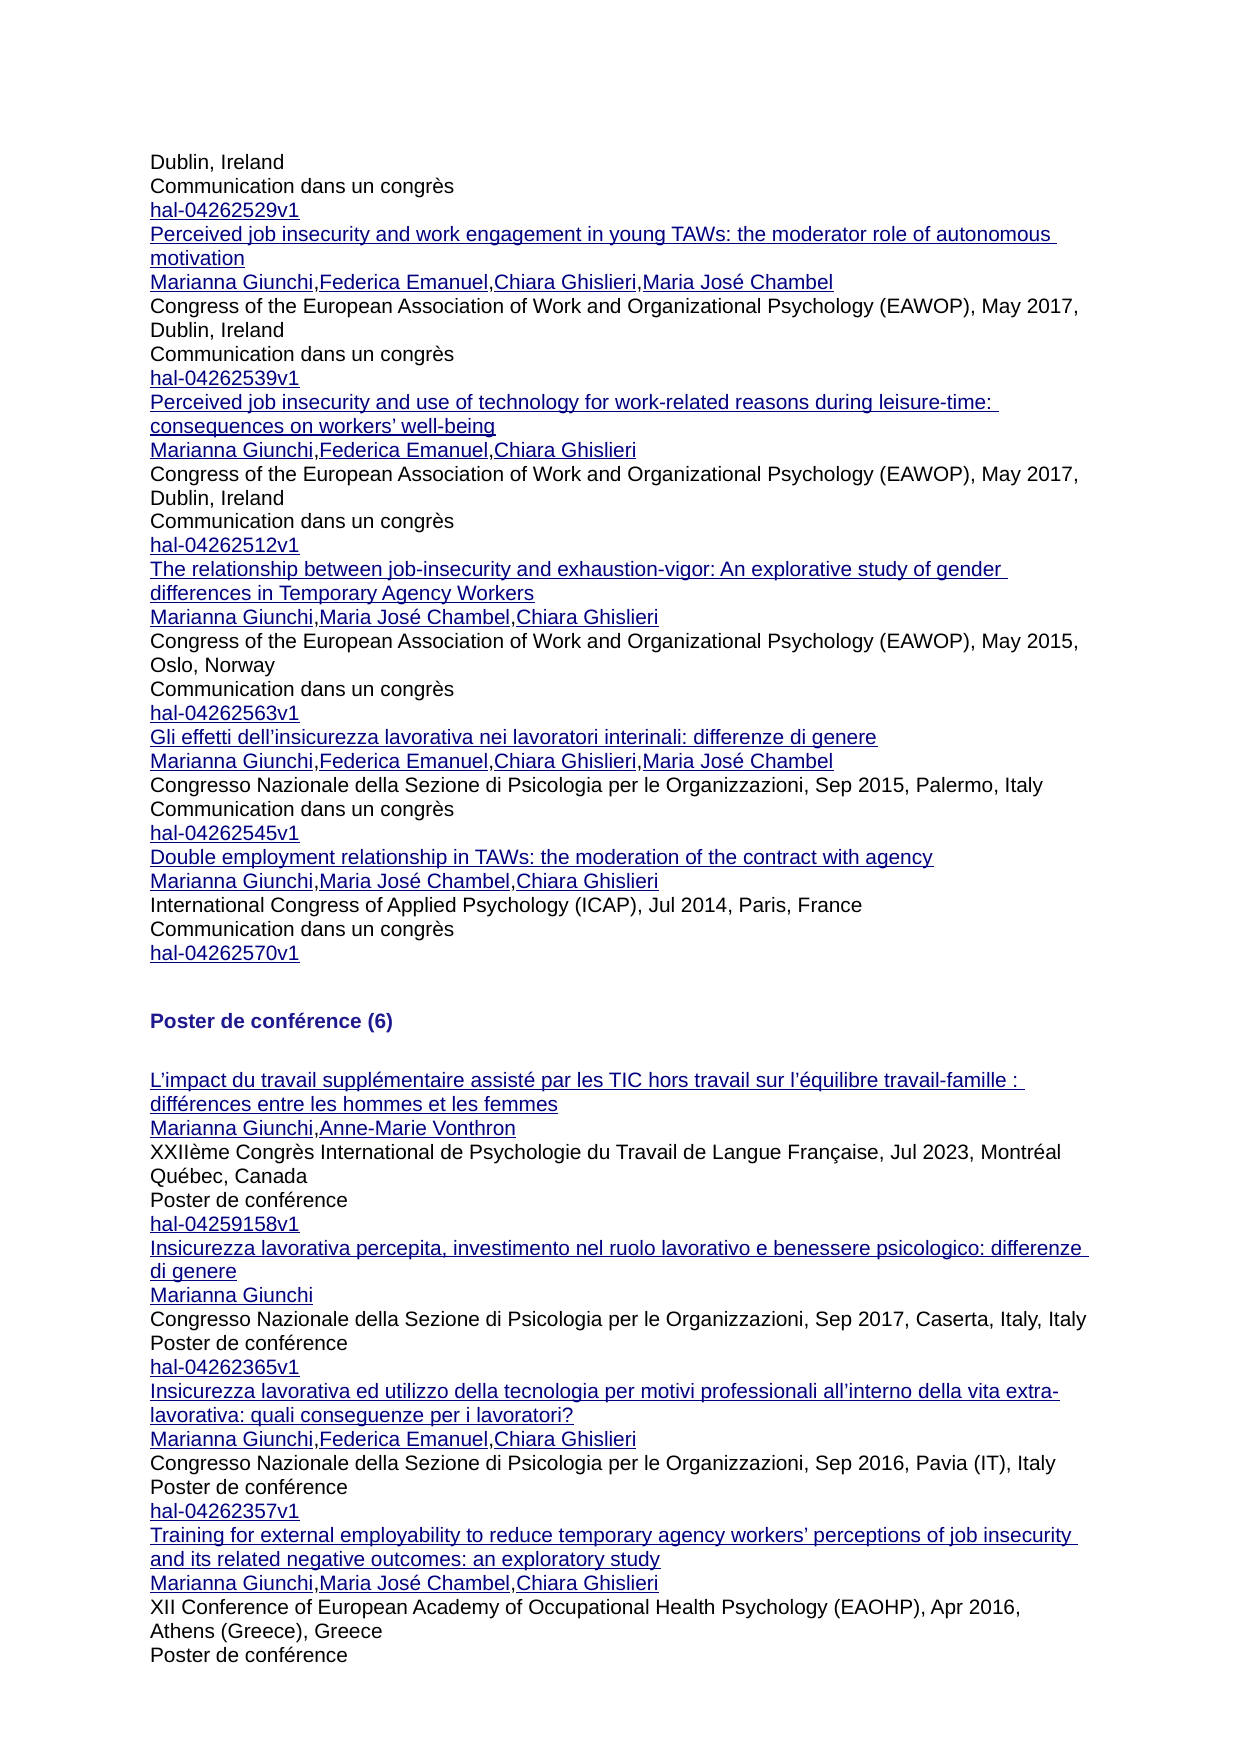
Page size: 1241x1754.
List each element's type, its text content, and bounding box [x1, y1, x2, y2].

table_cell Perceived job insecurity and work engagement in young TAWs: the moderator role of autonomous motivation Marianna Giunchi,Federica Emanuel,Chiara Ghislieri,Maria José Chambel Congress of the European Association of Work and Organizational Psychology (EAWOP), May 2017, Dublin, Ireland Communication dans un congrès hal-04262539v1 [150, 222, 1090, 389]
table_cell Insicurezza lavorativa ed utilizzo della tecnologia per motivi professionali all’interno della vita extra-lavorativa: quali conseguenze per i lavoratori? Marianna Giunchi,Federica Emanuel,Chiara Ghislieri Congresso Nazionale della Sezione di Psicologia per le Organizzazioni, Sep 2016, Pavia (IT), Italy Poster de conférence hal-04262357v1 [150, 1379, 1090, 1523]
table_cell Perceived job insecurity and use of technology for work-related reasons during leisure-time: consequences on workers’ well-being Marianna Giunchi,Federica Emanuel,Chiara Ghislieri Congress of the European Association of Work and Organizational Psychology (EAWOP), May 2017, Dublin, Ireland Communication dans un congrès hal-04262512v1 [150, 390, 1090, 557]
table_header L’impact du travail supplémentaire assisté par les TIC hors travail sur l’équilibre travail-famille : différences entre les hommes et les femmes Marianna Giunchi,Anne-Marie Vonthron XXIIème Congrès International de Psychologie du Travail de Langue Française, Jul 2023, Montréal Québec, Canada Poster de conférence hal-04259158v1 [150, 1068, 1090, 1235]
table_cell The relationship between job-insecurity and exhaustion-vigor: An explorative study of gender differences in Temporary Agency Workers Marianna Giunchi,Maria José Chambel,Chiara Ghislieri Congress of the European Association of Work and Organizational Psychology (EAWOP), May 2015, Oslo, Norway Communication dans un congrès hal-04262563v1 [150, 557, 1090, 725]
table_cell Insicurezza lavorativa percepita, investimento nel ruolo lavorativo e benessere psicologico: differenze di genere Marianna Giunchi Congresso Nazionale della Sezione di Psicologia per le Organizzazioni, Sep 2017, Caserta, Italy, Italy Poster de conférence hal-04262365v1 [150, 1235, 1090, 1379]
table_cell Training for external employability to reduce temporary agency workers’ perceptions of job insecurity and its related negative outcomes: an exploratory study Marianna Giunchi,Maria José Chambel,Chiara Ghislieri XII Conference of European Academy of Occupational Health Psychology (EAOHP), Apr 2016, Athens (Greece), Greece Poster de conférence [150, 1523, 1090, 1667]
table_cell Double employment relationship in TAWs: the moderation of the contract with agency Marianna Giunchi,Maria José Chambel,Chiara Ghislieri International Congress of Applied Psychology (ICAP), Jul 2014, Paris, France Communication dans un congrès hal-04262570v1 [150, 845, 1090, 964]
table_cell Gli effetti dell’insicurezza lavorativa nei lavoratori interinali: differenze di genere Marianna Giunchi,Federica Emanuel,Chiara Ghislieri,Maria José Chambel Congresso Nazionale della Sezione di Psicologia per le Organizzazioni, Sep 2015, Palermo, Italy Communication dans un congrès hal-04262545v1 [150, 725, 1090, 845]
subtitle Poster de conférence (6) [150, 1009, 1090, 1033]
table_cell Dublin, Ireland Communication dans un congrès hal-04262529v1 [150, 150, 1090, 222]
